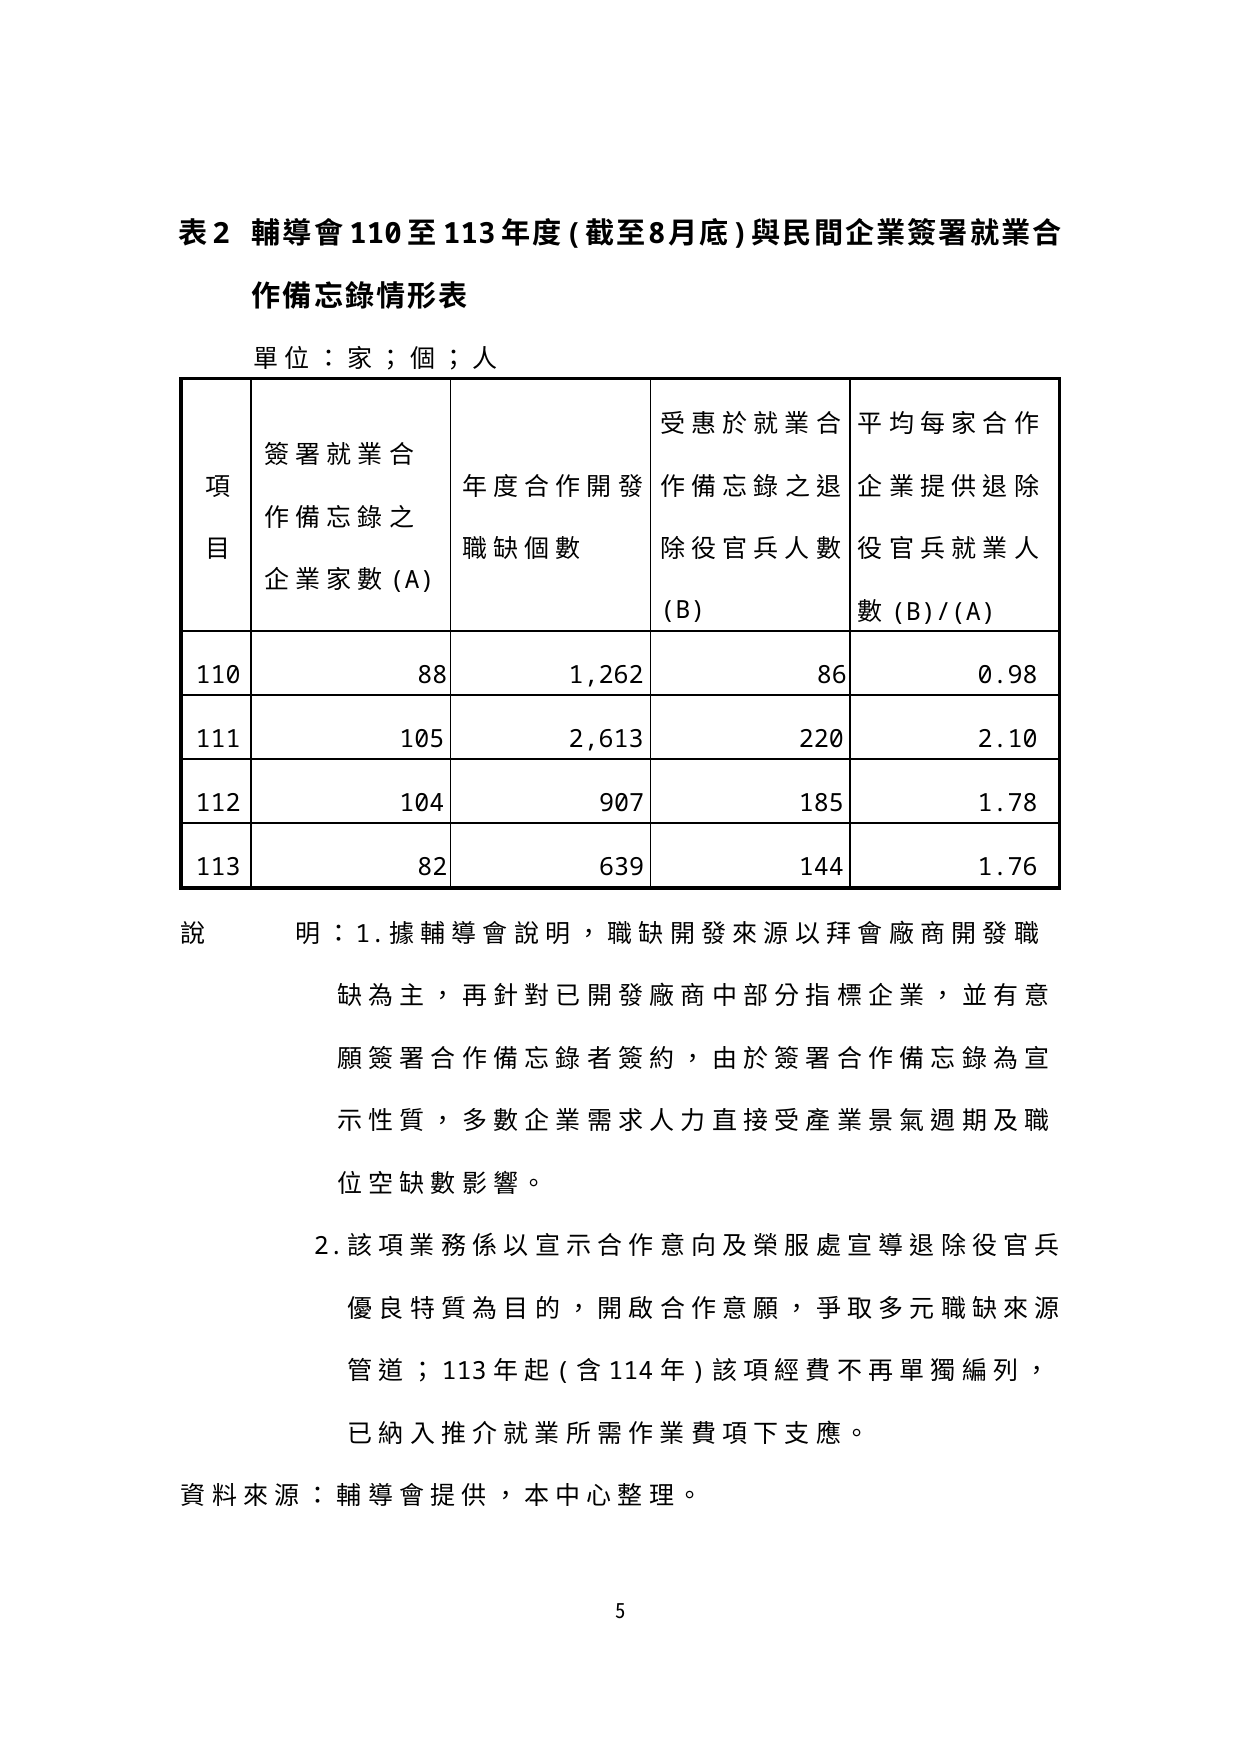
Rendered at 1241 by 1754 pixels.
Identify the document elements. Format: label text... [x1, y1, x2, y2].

text 表2 輔導會110至113年度(截至8月底)與民間企業簽署就業合作備忘錄情形表 單位：家；個；人 [177, 189, 1063, 377]
table_cell 907 [451, 760, 650, 822]
table_cell 2.10 [851, 696, 1058, 758]
table_cell 86 [651, 632, 849, 694]
table_cell 144 [651, 824, 849, 886]
text 說 明：1.據輔導會說明，職缺開發來源以拜會廠商開發職缺為主，再針對已開發廠商中部分指標企業，並有意願簽署合作備忘錄者簽約，由於簽署合作備忘錄為宣示性質，多數企業需求人力直接受產業景氣週期及職位空缺數影響。 [177, 889, 1063, 1202]
table_cell 82 [252, 824, 450, 886]
table_cell 112 [183, 760, 250, 822]
table_cell 113 [183, 824, 250, 886]
table_cell 2,613 [451, 696, 650, 758]
table_header 項目 [183, 380, 250, 630]
table_cell 220 [651, 696, 849, 758]
table_cell 1.76 [851, 824, 1058, 886]
table_cell 185 [651, 760, 849, 822]
table_cell 639 [451, 824, 650, 886]
table_cell 88 [252, 632, 450, 694]
text 資料來源：輔導會提供，本中心整理。 [177, 1452, 1063, 1514]
table_header 簽署就業合作備忘錄之企業家數(A) [252, 380, 450, 630]
table_cell 1,262 [451, 632, 650, 694]
table_header 年度合作開發職缺個數 [451, 380, 650, 630]
table_header 平均每家合作企業提供退除役官兵就業人數(B)/(A) [851, 380, 1058, 630]
text 2.該項業務係以宣示合作意向及榮服處宣導退除役官兵優良特質為目的，開啟合作意願，爭取多元職缺來源管道；113年起(含114年)該項經費不再單獨編列，已納入推介就業所需作業費項下支應。 [303, 1202, 1063, 1452]
table_cell 110 [183, 632, 250, 694]
table_header 受惠於就業合作備忘錄之退除役官兵人數(B) [651, 380, 849, 630]
table_cell 104 [252, 760, 450, 822]
table_cell 111 [183, 696, 250, 758]
table_cell 0.98 [851, 632, 1058, 694]
table_cell 105 [252, 696, 450, 758]
table_cell 1.78 [851, 760, 1058, 822]
